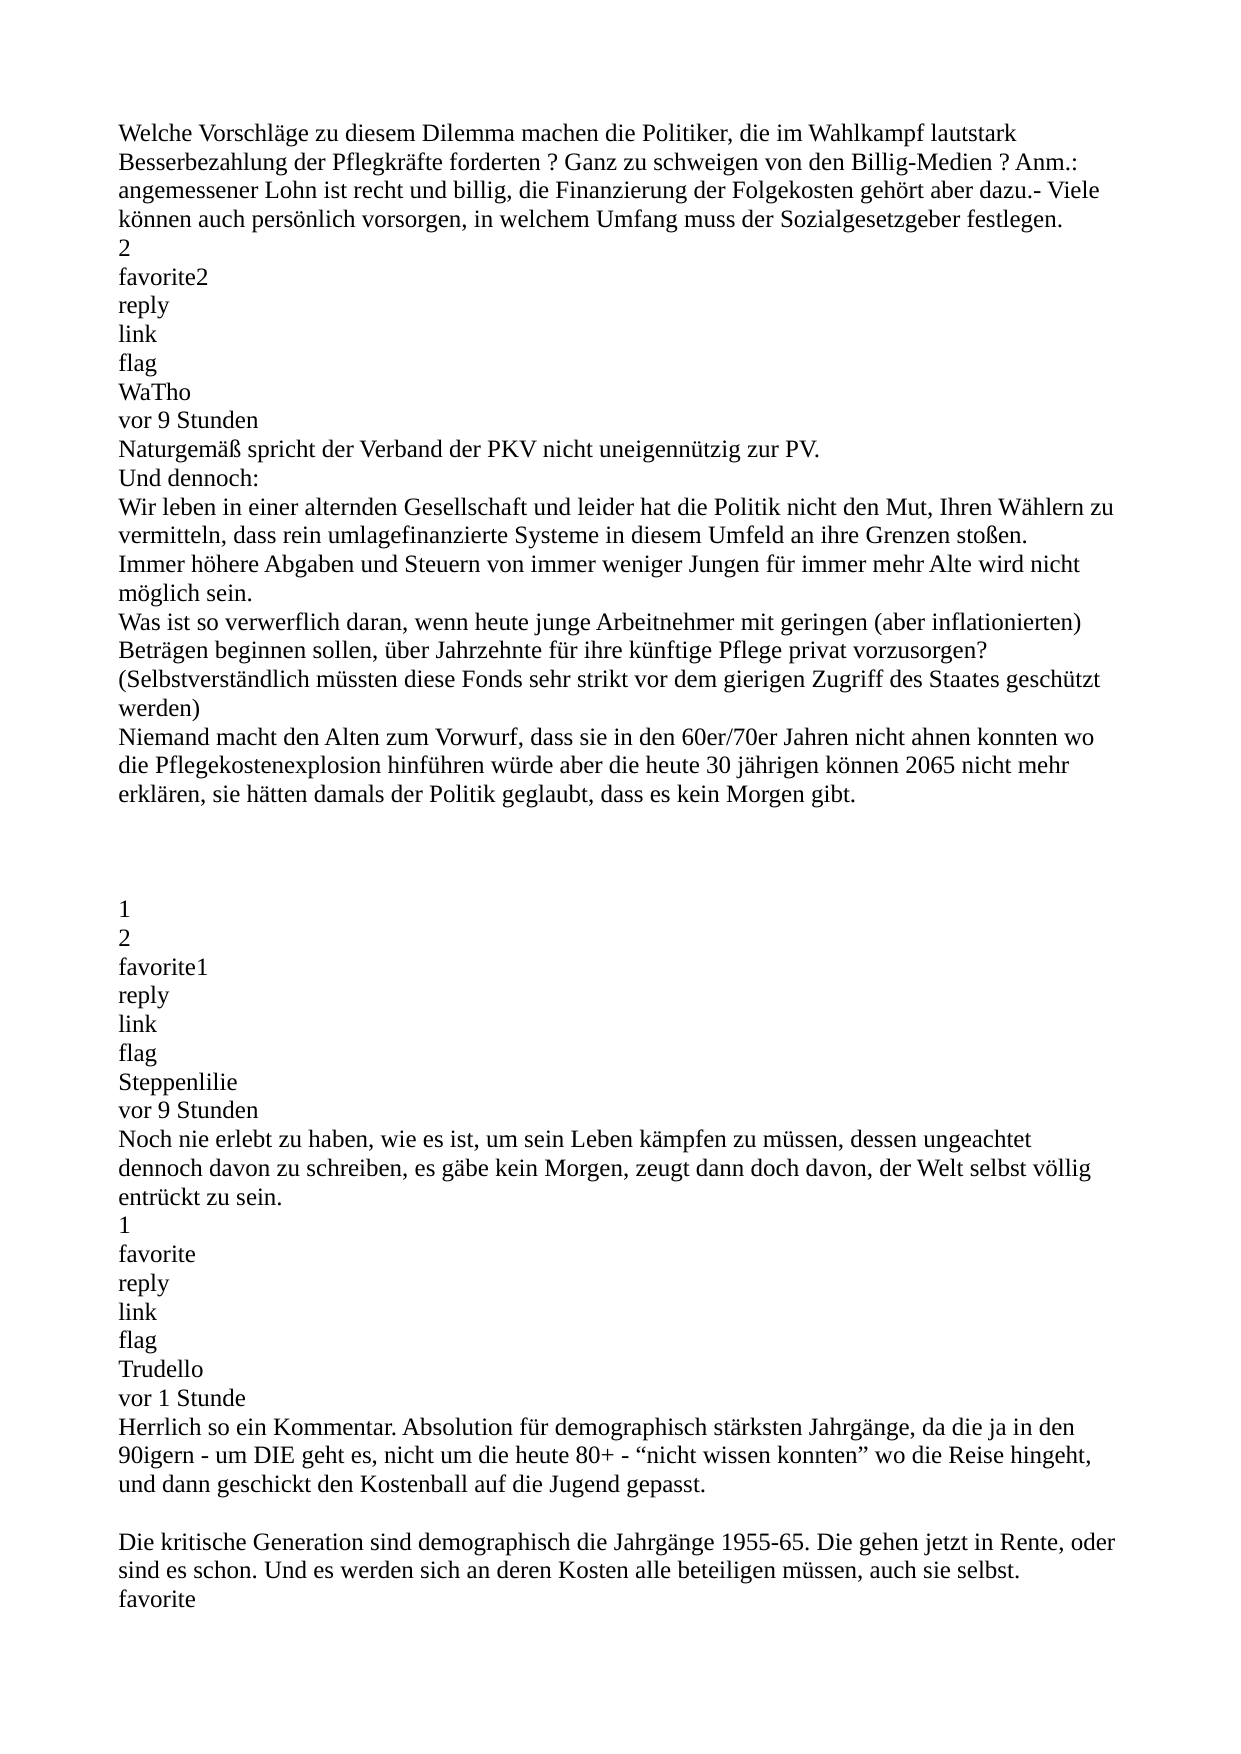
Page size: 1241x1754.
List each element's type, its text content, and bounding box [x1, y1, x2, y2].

text flag [118, 1038, 1122, 1067]
text 2 [118, 923, 1122, 952]
text favorite [118, 1239, 1122, 1268]
text vor 1 Stunde [118, 1383, 1122, 1412]
text WaTho [118, 377, 1122, 406]
text link [118, 1297, 1122, 1326]
text Naturgemäß spricht der Verband der PKV nicht uneigennützig zur PV. Und dennoch: Wir leben in einer alternden Gesellschaft und leider hat die Politik nicht den Mut, Ihren Wählern zu vermitteln, dass rein umlagefinanzierte Systeme in diesem Umfeld an ihre Grenzen stoßen. Immer höhere Abgaben und Steuern von immer weniger Jungen für immer mehr Alte wird nicht möglich sein. Was ist so verwerflich daran, wenn heute junge Arbeitnehmer mit geringen (aber inflationierten) Beträgen beginnen sollen, über Jahrzehnte für ihre künftige Pflege privat vorzusorgen? (Selbstverständlich müssten diese Fonds sehr strikt vor dem gierigen Zugriff des Staates geschützt werden) Niemand macht den Alten zum Vorwurf, dass sie in den 60er/70er Jahren nicht ahnen konnten wo die Pflegekostenexplosion hinführen würde aber die heute 30 jährigen können 2065 nicht mehr erklären, sie hätten damals der Politik geglaubt, dass es kein Morgen gibt. [118, 434, 1122, 894]
text Welche Vorschläge zu diesem Dilemma machen die Politiker, die im Wahlkampf lautstark Besserbezahlung der Pflegkräfte forderten ? Ganz zu schweigen von den Billig-Medien ? Anm.: angemessener Lohn ist recht und billig, die Finanzierung der Folgekosten gehört aber dazu.- Viele können auch persönlich vorsorgen, in welchem Umfang muss der Sozialgesetzgeber festlegen. [118, 118, 1122, 233]
text 1 [118, 894, 1122, 923]
text Trudello [118, 1354, 1122, 1383]
text flag [118, 1326, 1122, 1354]
text 1 [118, 1211, 1122, 1239]
text favorite1 [118, 952, 1122, 981]
text Steppenlilie [118, 1067, 1122, 1096]
text vor 9 Stunden [118, 406, 1122, 434]
text link [118, 319, 1122, 348]
text reply [118, 291, 1122, 319]
text reply [118, 1268, 1122, 1297]
text 2 [118, 233, 1122, 262]
text vor 9 Stunden [118, 1096, 1122, 1124]
text favorite2 [118, 262, 1122, 291]
text reply [118, 981, 1122, 1009]
text favorite [118, 1584, 1122, 1613]
text flag [118, 348, 1122, 377]
text Noch nie erlebt zu haben, wie es ist, um sein Leben kämpfen zu müssen, dessen ungeachtet dennoch davon zu schreiben, es gäbe kein Morgen, zeugt dann doch davon, der Welt selbst völlig entrückt zu sein. [118, 1124, 1122, 1211]
text Herrlich so ein Kommentar. Absolution für demographisch stärksten Jahrgänge, da die ja in den 90igern - um DIE geht es, nicht um die heute 80+ - “nicht wissen konnten” wo die Reise hingeht, und dann geschickt den Kostenball auf die Jugend gepasst. Die kritische Generation sind demographisch die Jahrgänge 1955-65. Die gehen jetzt in Rente, oder sind es schon. Und es werden sich an deren Kosten alle beteiligen müssen, auch sie selbst. [118, 1412, 1122, 1584]
text link [118, 1009, 1122, 1038]
